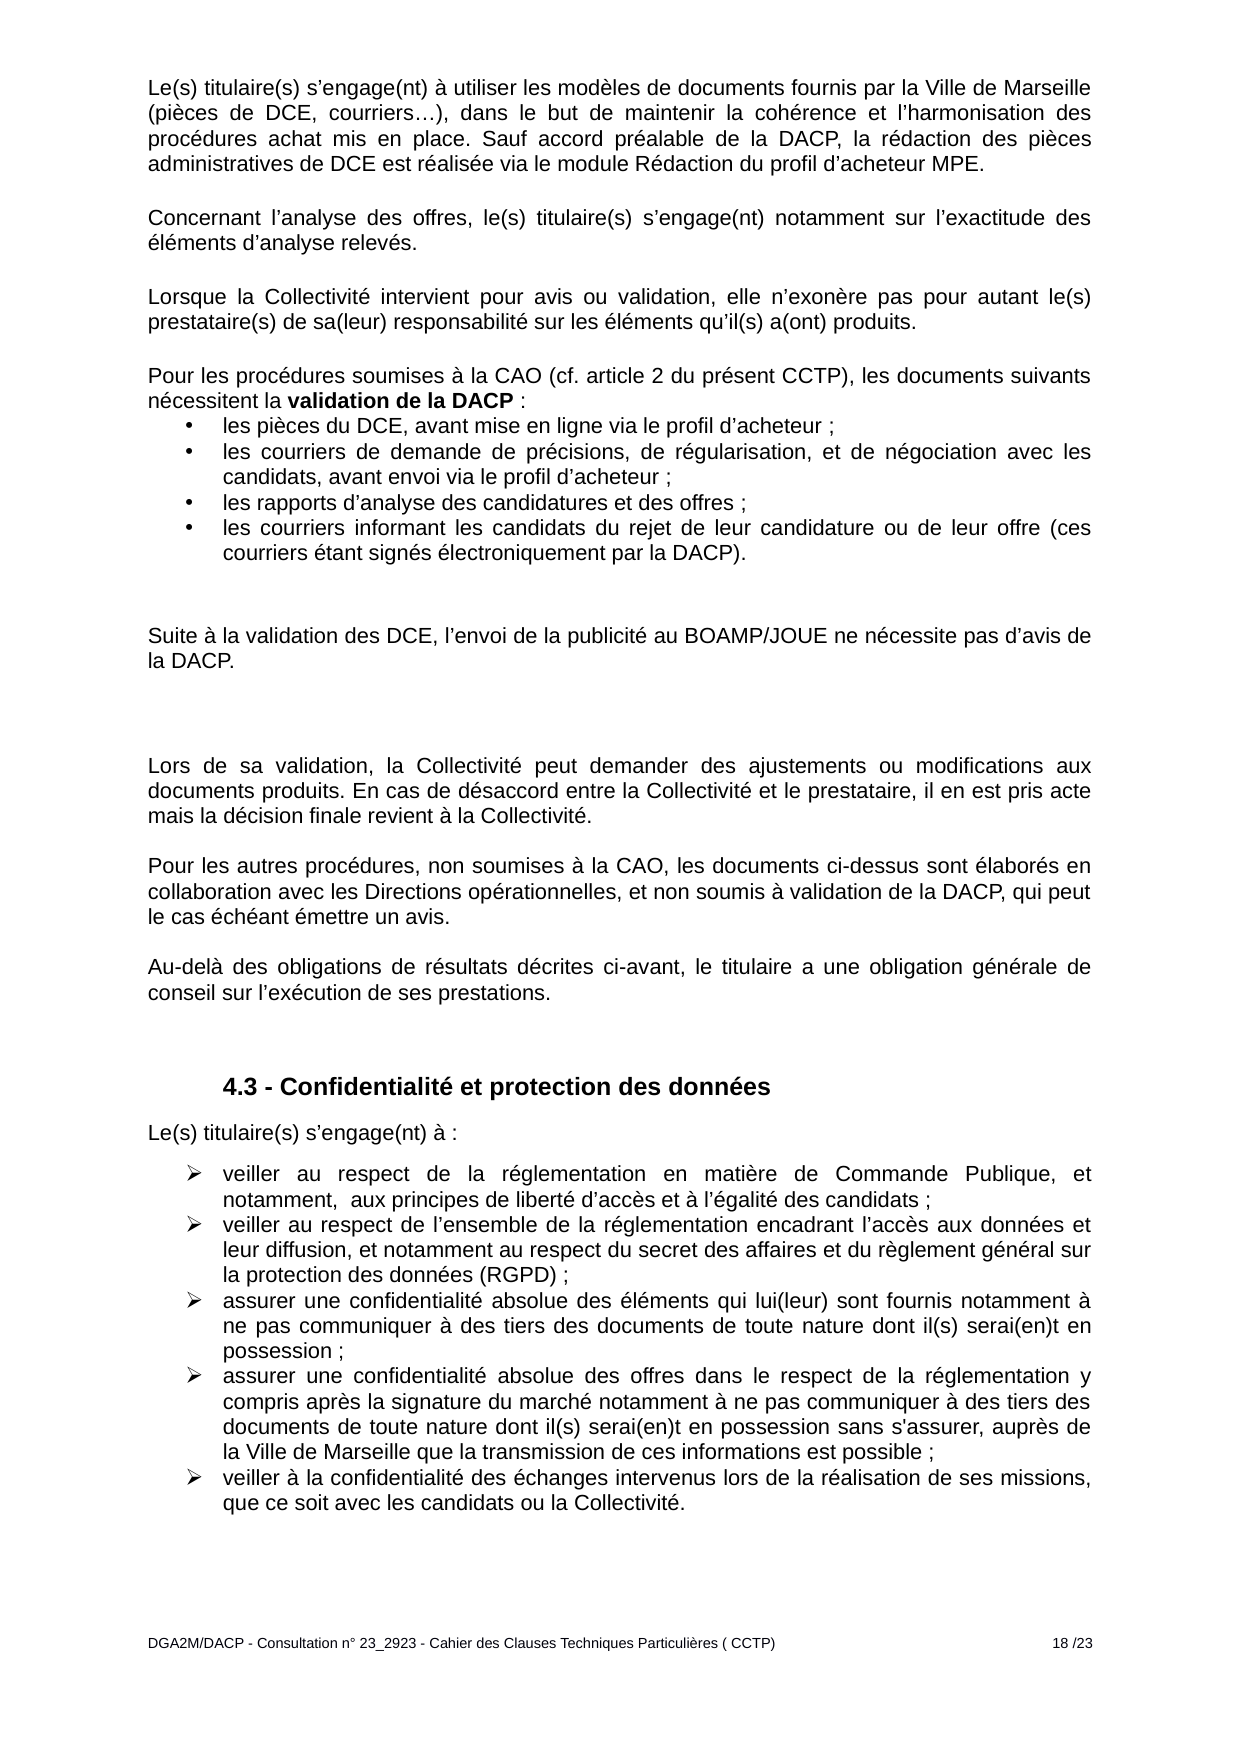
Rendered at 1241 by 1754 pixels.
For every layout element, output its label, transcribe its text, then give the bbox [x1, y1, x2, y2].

text Le(s) titulaire(s) s’engage(nt) à : [148, 1118, 1093, 1145]
text Lors de sa validation, la Collectivité peut demander des ajustements ou modifications aux documents produits. En cas de désaccord entre la Collectivité et le prestataire, il en est pris acte mais la décision finale revient à la Collectivité. [148, 752, 1093, 828]
list veiller à la confidentialité des échanges intervenus lors de la réalisation de ses missions, que ce soit avec les candidats ou la Collectivité. [185, 1464, 1093, 1515]
text Le(s) titulaire(s) s’engage(nt) à utiliser les modèles de documents fournis par la Ville de Marseille (pièces de DCE, courriers…), dans le but de maintenir la cohérence et l’harmonisation des procédures achat mis en place. Sauf accord préalable de la DACP, la rédaction des pièces administratives de DCE est réalisée via le module Rédaction du profil d’acheteur MPE. [148, 75, 1093, 176]
list les rapports d’analyse des candidatures et des offres ; [185, 489, 1093, 515]
list les pièces du DCE, avant mise en ligne via le profil d’acheteur ; [185, 413, 1093, 439]
text Concernant l’analyse des offres, le(s) titulaire(s) s’engage(nt) notamment sur l’exactitude des éléments d’analyse relevés. [148, 204, 1093, 255]
list assurer une confidentialité absolue des offres dans le respect de la réglementation y compris après la signature du marché notamment à ne pas communiquer à des tiers des documents de toute nature dont il(s) serai(en)t en possession sans s'assurer, auprès de la Ville de Marseille que la transmission de ces informations est possible ; [185, 1363, 1093, 1464]
text Pour les autres procédures, non soumises à la CAO, les documents ci-dessus sont élaborés en collaboration avec les Directions opérationnelles, et non soumis à validation de la DACP, qui peut le cas échéant émettre un avis. [148, 853, 1093, 929]
list les courriers informant les candidats du rejet de leur candidature ou de leur offre (ces courriers étant signés électroniquement par la DACP). [185, 515, 1093, 565]
list veiller au respect de la réglementation en matière de Commande Publique, et notamment, aux principes de liberté d’accès et à l’égalité des candidats ; [185, 1161, 1093, 1212]
text Au-delà des obligations de résultats décrites ci-avant, le titulaire a une obligation générale de conseil sur l’exécution de ses prestations. [148, 954, 1093, 1004]
text Suite à la validation des DCE, l’envoi de la publicité au BOAMP/JOUE ne nécessite pas d’avis de la DACP. [148, 623, 1093, 673]
text Lorsque la Collectivité intervient pour avis ou validation, elle n’exonère pas pour autant le(s) prestataire(s) de sa(leur) responsabilité sur les éléments qu’il(s) a(ont) produits. [148, 284, 1093, 334]
subtitle 4.3 - Confidentialité et protection des données [148, 1067, 1093, 1101]
text Pour les procédures soumises à la CAO (cf. article 2 du présent CCTP), les documents suivants nécessitent la validation de la DACP : [148, 363, 1093, 413]
list veiller au respect de l’ensemble de la réglementation encadrant l’accès aux données et leur diffusion, et notamment au respect du secret des affaires et du règlement général sur la protection des données (RGPD) ; [185, 1212, 1093, 1287]
list assurer une confidentialité absolue des éléments qui lui(leur) sont fournis notamment à ne pas communiquer à des tiers des documents de toute nature dont il(s) serai(en)t en possession ; [185, 1287, 1093, 1363]
list les courriers de demande de précisions, de régularisation, et de négociation avec les candidats, avant envoi via le profil d’acheteur ; [185, 439, 1093, 489]
